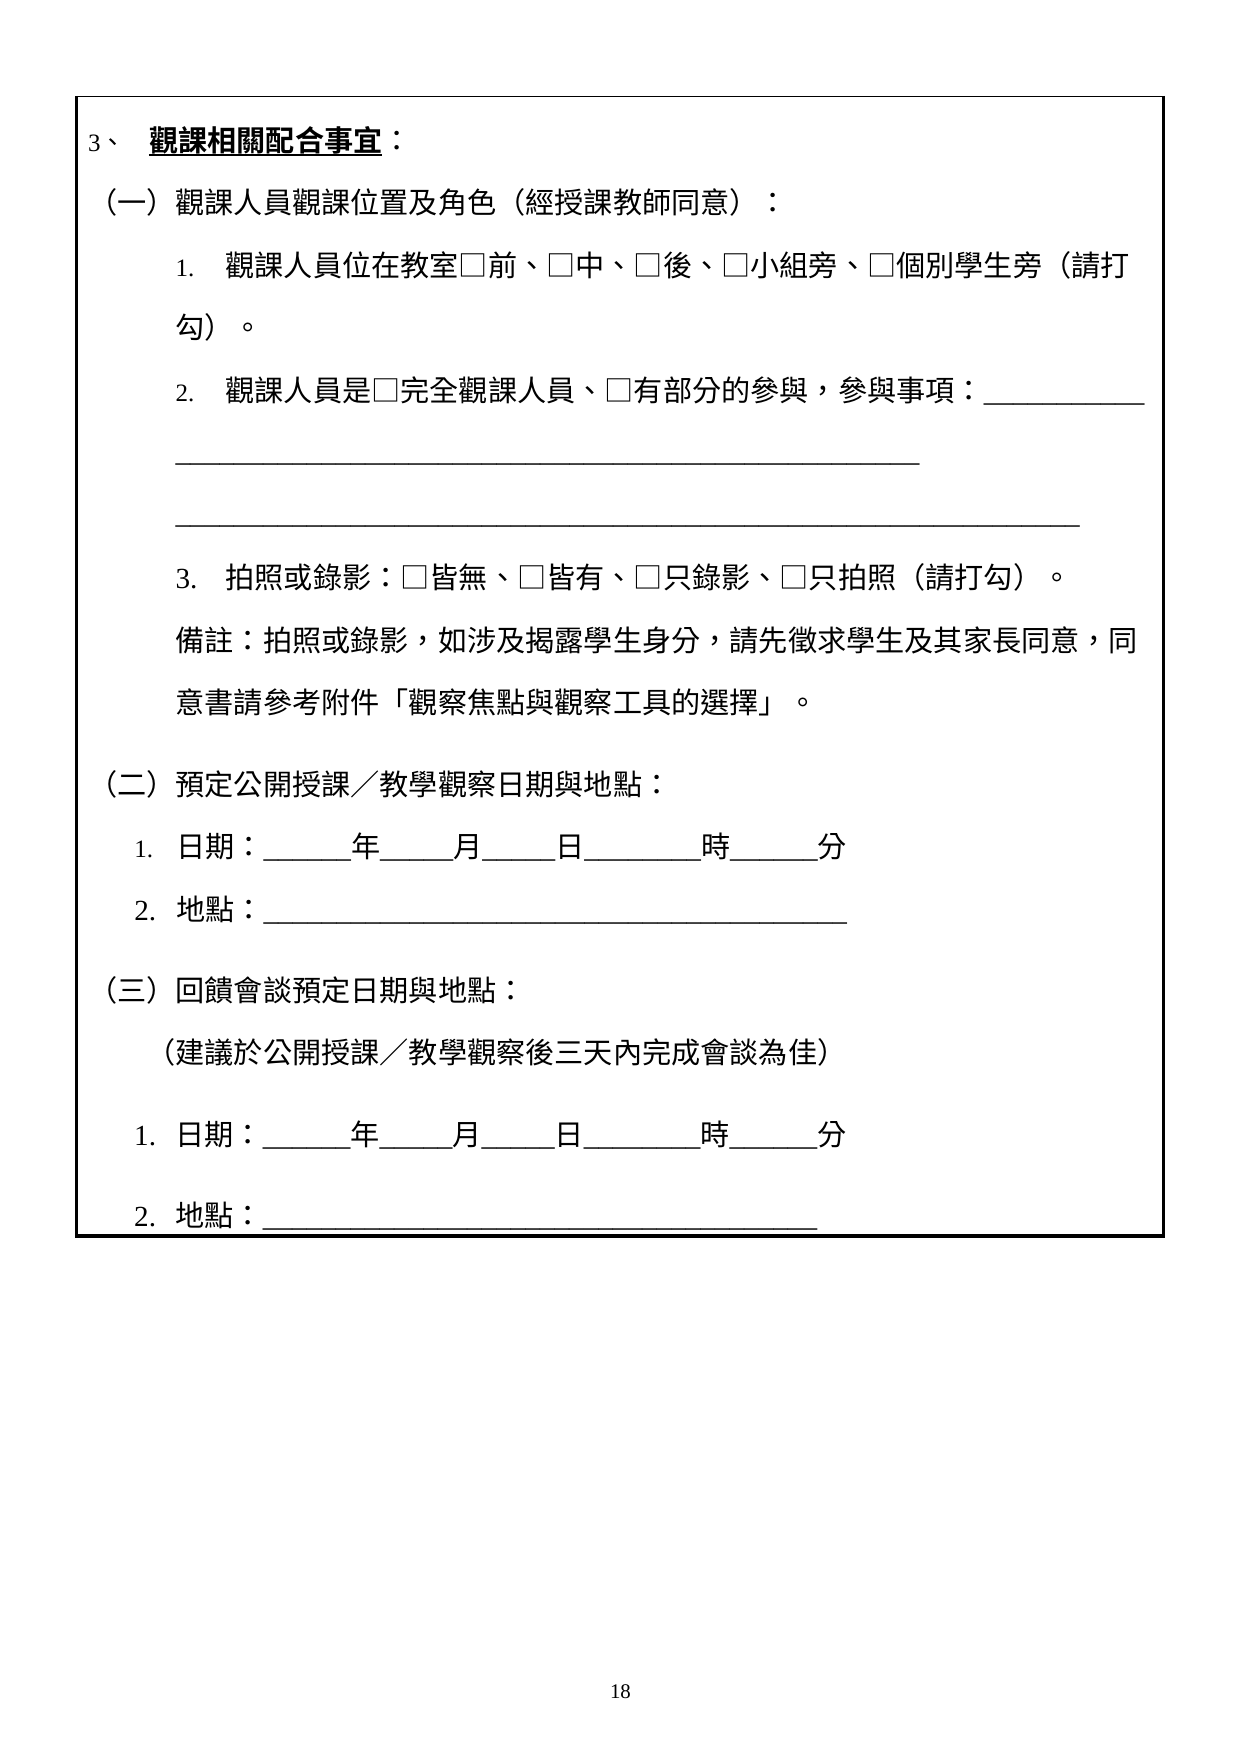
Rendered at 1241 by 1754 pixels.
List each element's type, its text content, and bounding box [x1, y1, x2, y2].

table_cell 觀課相關配合事宜： （一）觀課人員觀課位置及角色（經授課教師同意）： 觀課人員位在教室□前、□中、□後、□小組旁、□個別學生旁（請打勾）。 觀課人員是□完全觀課人員、□有部分的參與，參與事項：______________________________________________________________ ______________________________________________________________ 拍照或錄影：□皆無、□皆有、□只錄影、□只拍照（請打勾）。 備註：拍照或錄影，如涉及揭露學生身分，請先徵求學生及其家長同意，同意書請參考附件「觀察焦點與觀察工具的選擇」。 （二）預定公開授課∕教學觀察日期與地點： 日期：______年_____月_____日________時______分 地點：________________________________________ （三）回饋會談預定日期與地點： （建議於公開授課∕教學觀察後三天內完成會談為佳） 日期：______年_____月_____日________時______分 地點：______________________________________ [78, 97, 1162, 1234]
